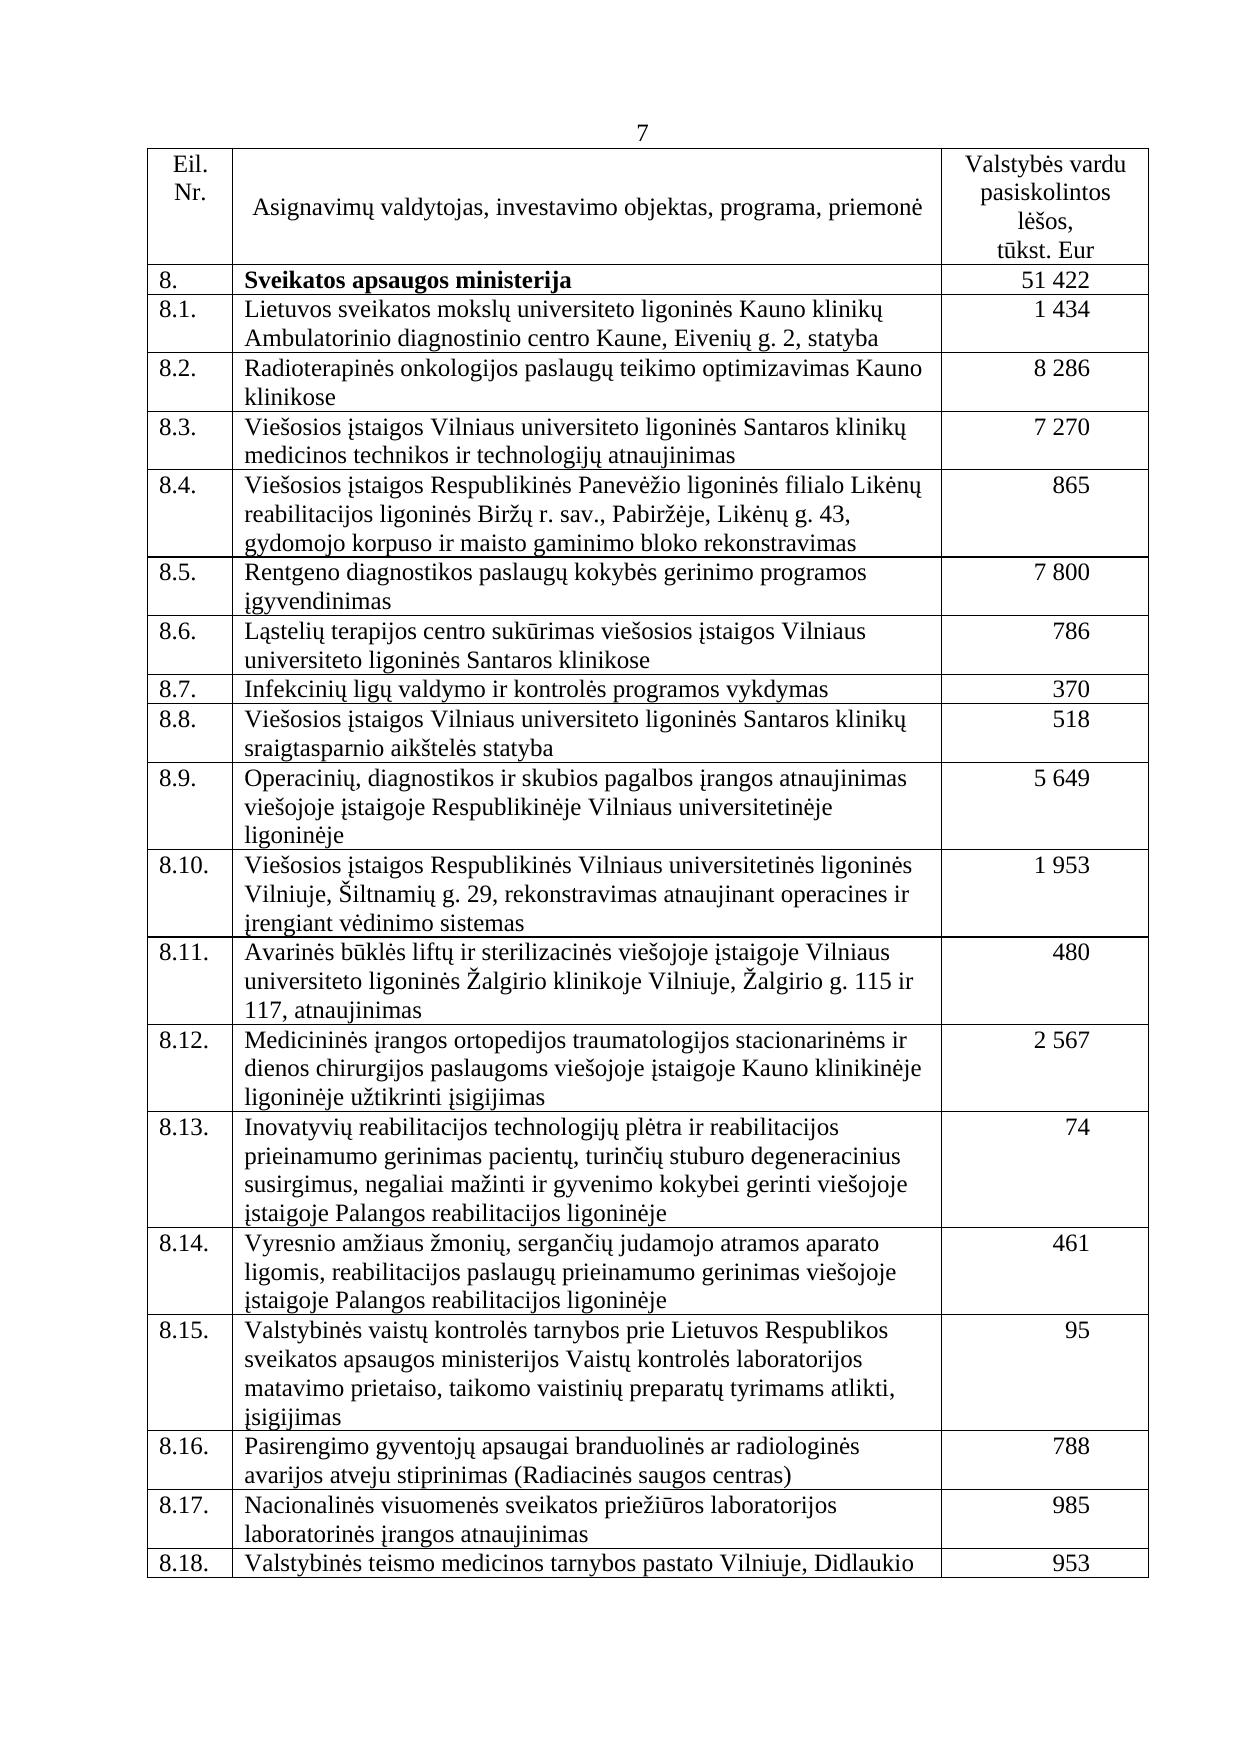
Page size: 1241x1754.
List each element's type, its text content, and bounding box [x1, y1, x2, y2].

table_cell Viešosios įstaigos Vilniaus universiteto ligoninės Santaros klinikų medicinos technikos ir technologijų atnaujinimas [233, 412, 941, 469]
table_cell Ląstelių terapijos centro sukūrimas viešosios įstaigos Vilniaus universiteto ligoninės Santaros klinikose [233, 616, 941, 673]
table_cell 370 [942, 675, 1148, 703]
table_cell 953 [942, 1549, 1148, 1577]
table_cell 8.15. [148, 1315, 232, 1430]
table_cell 788 [942, 1431, 1148, 1489]
table_cell 95 [942, 1315, 1148, 1430]
table_cell 8.4. [148, 470, 232, 556]
table_cell 8.5. [148, 558, 232, 615]
table_cell 786 [942, 616, 1148, 673]
table_cell 865 [942, 470, 1148, 556]
table_cell Viešosios įstaigos Vilniaus universiteto ligoninės Santaros klinikų sraigtasparnio aikštelės statyba [233, 704, 941, 762]
table_cell Rentgeno diagnostikos paslaugų kokybės gerinimo programos įgyvendinimas [233, 558, 941, 615]
table_cell 8.16. [148, 1431, 232, 1489]
table_cell Avarinės būklės liftų ir sterilizacinės viešojoje įstaigoje Vilniaus universiteto ligoninės Žalgirio klinikoje Vilniuje, Žalgirio g. 115 ir 117, atnaujinimas [233, 938, 941, 1024]
table_cell 8.6. [148, 616, 232, 673]
table_cell 8.17. [148, 1490, 232, 1547]
table_cell 8.2. [148, 353, 232, 411]
table_cell 518 [942, 704, 1148, 762]
table_cell 74 [942, 1112, 1148, 1227]
table_cell Viešosios įstaigos Respublikinės Panevėžio ligoninės filialo Likėnų reabilitacijos ligoninės Biržų r. sav., Pabiržėje, Likėnų g. 43, gydomojo korpuso ir maisto gaminimo bloko rekonstravimas [233, 470, 941, 556]
table_cell 8.7. [148, 675, 232, 703]
table_header Valstybės vardu pasiskolintos lėšos, tūkst. Eur [942, 149, 1148, 264]
table_cell Medicininės įrangos ortopedijos traumatologijos stacionarinėms ir dienos chirurgijos paslaugoms viešojoje įstaigoje Kauno klinikinėje ligoninėje užtikrinti įsigijimas [233, 1025, 941, 1111]
table_cell 8.14. [148, 1228, 232, 1314]
table_cell 985 [942, 1490, 1148, 1547]
table_cell 8.11. [148, 938, 232, 1024]
table_cell Valstybinės vaistų kontrolės tarnybos prie Lietuvos Respublikos sveikatos apsaugos ministerijos Vaistų kontrolės laboratorijos matavimo prietaiso, taikomo vaistinių preparatų tyrimams atlikti, įsigijimas [233, 1315, 941, 1430]
table_header Eil. Nr. [148, 149, 232, 264]
table_cell Nacionalinės visuomenės sveikatos priežiūros laboratorijos laboratorinės įrangos atnaujinimas [233, 1490, 941, 1547]
table_cell Operacinių, diagnostikos ir skubios pagalbos įrangos atnaujinimas viešojoje įstaigoje Respublikinėje Vilniaus universitetinėje ligoninėje [233, 763, 941, 849]
table_cell Lietuvos sveikatos mokslų universiteto ligoninės Kauno klinikų Ambulatorinio diagnostinio centro Kaune, Eivenių g. 2, statyba [233, 295, 941, 352]
table_cell 461 [942, 1228, 1148, 1314]
table_cell Vyresnio amžiaus žmonių, sergančių judamojo atramos aparato ligomis, reabilitacijos paslaugų prieinamumo gerinimas viešojoje įstaigoje Palangos reabilitacijos ligoninėje [233, 1228, 941, 1314]
table_cell 8.9. [148, 763, 232, 849]
table_cell Radioterapinės onkologijos paslaugų teikimo optimizavimas Kauno klinikose [233, 353, 941, 411]
table_header Asignavimų valdytojas, investavimo objektas, programa, priemonė [233, 149, 941, 264]
table_cell Inovatyvių reabilitacijos technologijų plėtra ir reabilitacijos prieinamumo gerinimas pacientų, turinčių stuburo degeneracinius susirgimus, negaliai mažinti ir gyvenimo kokybei gerinti viešojoje įstaigoje Palangos reabilitacijos ligoninėje [233, 1112, 941, 1227]
table_cell Infekcinių ligų valdymo ir kontrolės programos vykdymas [233, 675, 941, 703]
table_cell Pasirengimo gyventojų apsaugai branduolinės ar radiologinės avarijos atveju stiprinimas (Radiacinės saugos centras) [233, 1431, 941, 1489]
table_cell 8.3. [148, 412, 232, 469]
table_cell 8 286 [942, 353, 1148, 411]
table_cell 8. [148, 265, 232, 293]
table_cell 8.18. [148, 1549, 232, 1577]
table_cell 7 800 [942, 558, 1148, 615]
table_cell Sveikatos apsaugos ministerija [233, 265, 941, 293]
table_cell 480 [942, 938, 1148, 1024]
table_cell 8.13. [148, 1112, 232, 1227]
table_cell 8.10. [148, 850, 232, 936]
table_cell 7 270 [942, 412, 1148, 469]
table_cell 8.8. [148, 704, 232, 762]
table_cell Valstybinės teismo medicinos tarnybos pastato Vilniuje, Didlaukio [233, 1549, 941, 1577]
table_cell 8.1. [148, 295, 232, 352]
table_cell 1 434 [942, 295, 1148, 352]
table_cell 51 422 [942, 265, 1148, 293]
table_cell 5 649 [942, 763, 1148, 849]
table_cell 8.12. [148, 1025, 232, 1111]
table_cell 1 953 [942, 850, 1148, 936]
table_cell 2 567 [942, 1025, 1148, 1111]
table_cell Viešosios įstaigos Respublikinės Vilniaus universitetinės ligoninės Vilniuje, Šiltnamių g. 29, rekonstravimas atnaujinant operacines ir įrengiant vėdinimo sistemas [233, 850, 941, 936]
